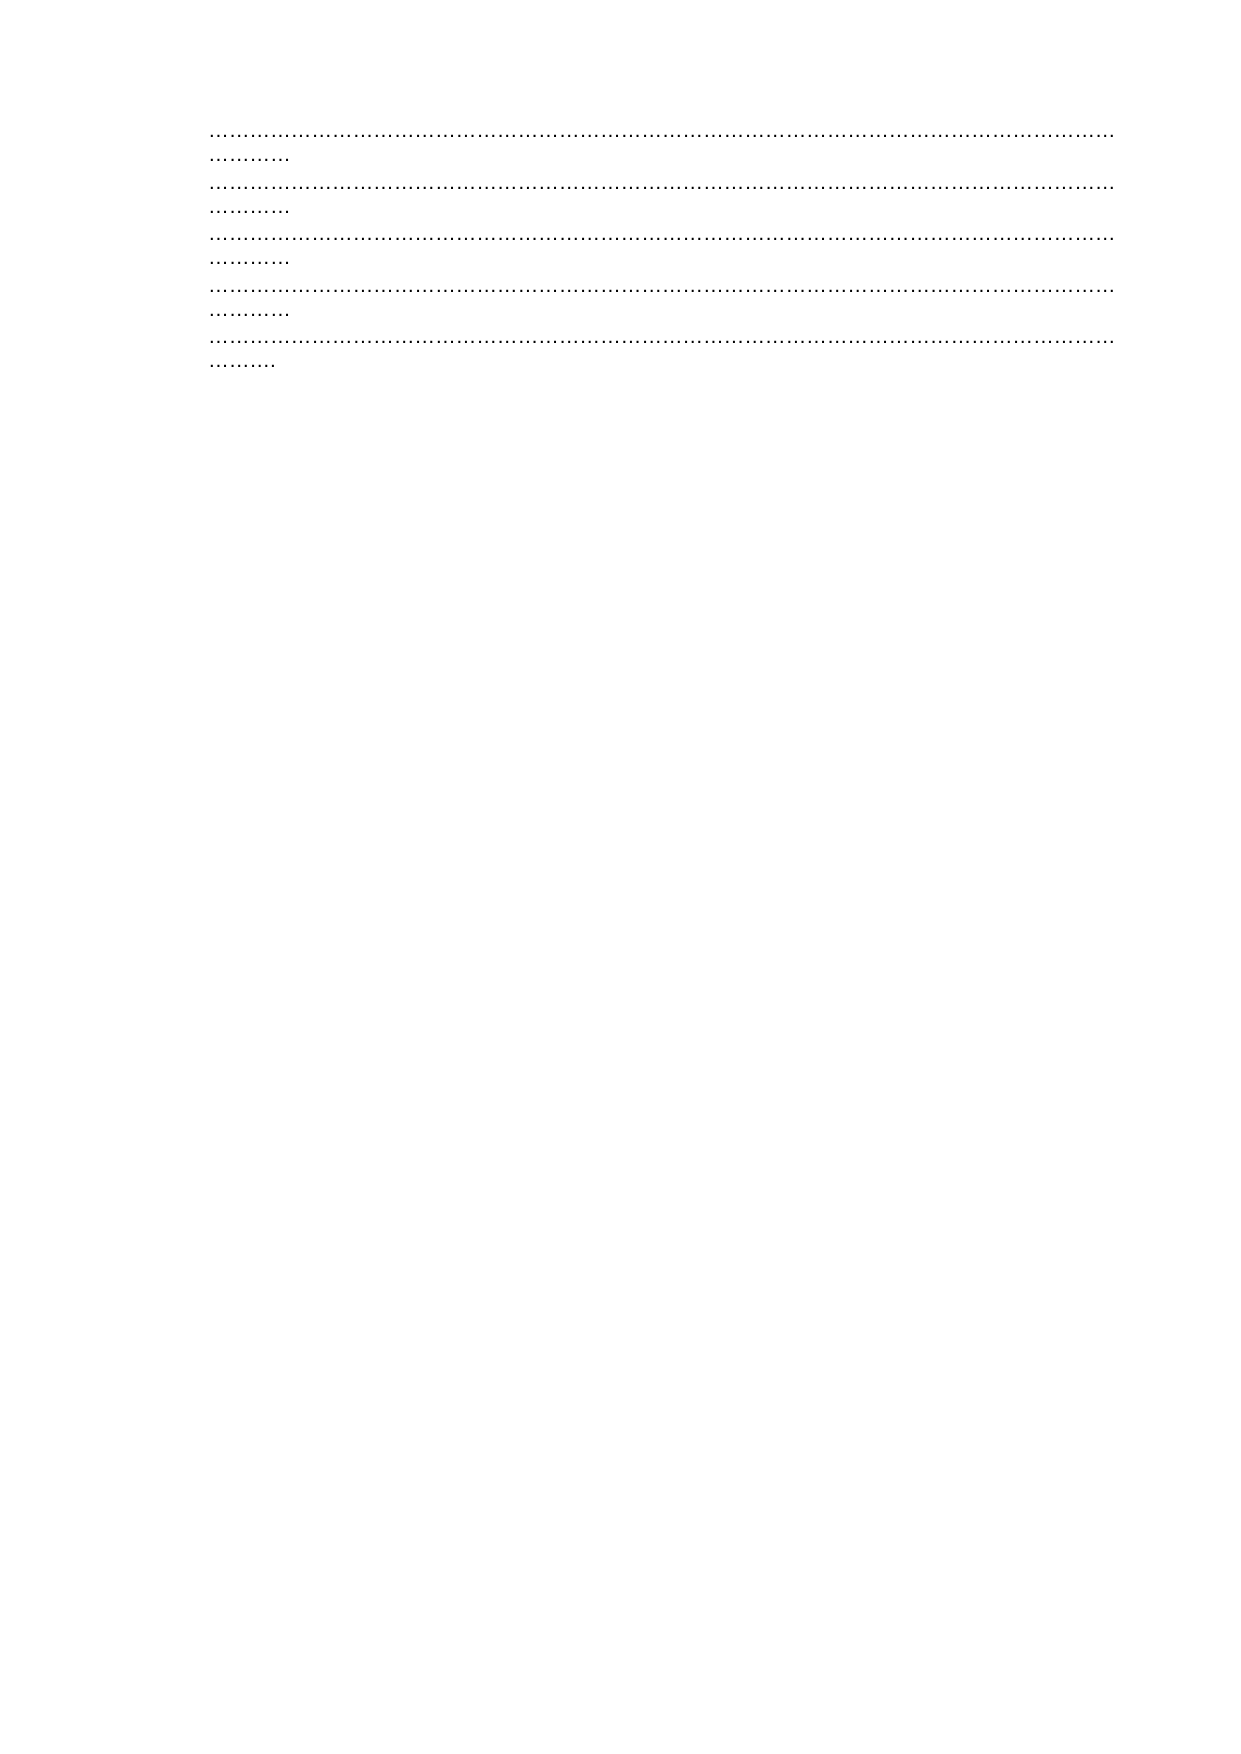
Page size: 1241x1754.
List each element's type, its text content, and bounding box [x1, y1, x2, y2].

text ……………………………………………………………………………………………………………………………… [208, 272, 1122, 320]
text ……………………………………………………………………………………………………………………………… [208, 221, 1122, 269]
text ……………………………………………………………………………………………………………………………… [208, 169, 1122, 217]
text ……………………………………………………………………………………………………………………………… [208, 118, 1122, 166]
text ……………………………………………………………………………………………………………………………. [208, 324, 1122, 372]
